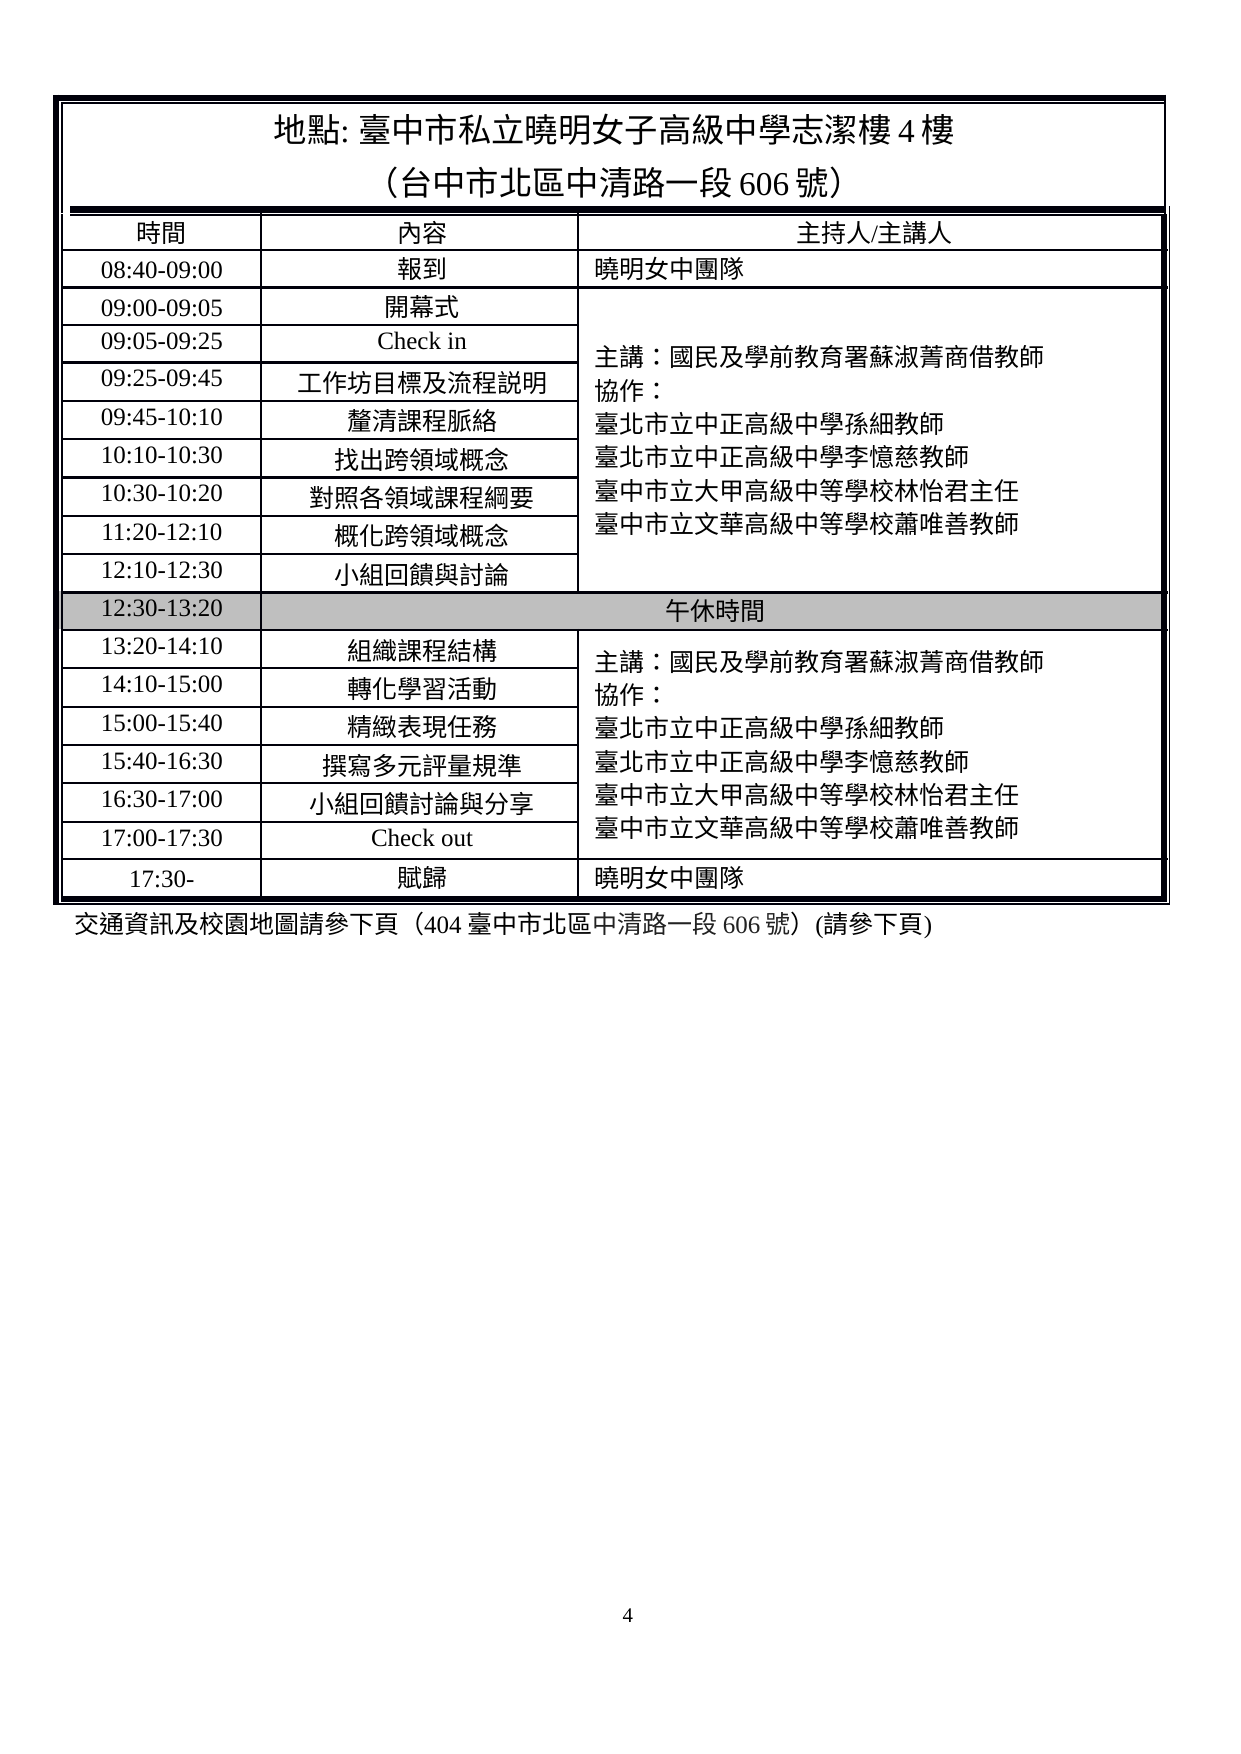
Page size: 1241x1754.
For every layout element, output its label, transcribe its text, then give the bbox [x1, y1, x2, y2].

table_cell 撰寫多元評量規準 [262, 746, 577, 782]
table_cell 小組回饋討論與分享 [262, 784, 577, 821]
table_cell 釐清課程脈絡 [262, 402, 577, 438]
table_cell 小組回饋與討論 [262, 555, 577, 591]
table_header 地點: 臺中市私立曉明女子高級中學志潔樓4樓 （台中市北區中清路一段606號） [63, 104, 1164, 206]
table_cell 組織課程結構 [262, 631, 577, 667]
table_cell 曉明女中團隊 [579, 251, 1161, 286]
table_cell 15:40-16:30 [63, 746, 260, 782]
table_cell 報到 [262, 251, 577, 286]
table_cell 09:25-09:45 [63, 364, 260, 400]
table_cell 08:40-09:00 [63, 251, 260, 286]
table_cell 賦歸 [262, 860, 577, 896]
table_cell 17:30- [63, 860, 260, 896]
table_cell Check out [262, 823, 577, 858]
table_cell 16:30-17:00 [63, 784, 260, 821]
table_cell 10:10-10:30 [63, 440, 260, 476]
table_cell 精緻表現任務 [262, 708, 577, 744]
table_cell 轉化學習活動 [262, 669, 577, 706]
table_cell 17:00-17:30 [63, 823, 260, 858]
table_cell 開幕式 [262, 289, 577, 324]
table_cell Check in [262, 326, 577, 361]
table_cell 09:45-10:10 [63, 402, 260, 438]
table_cell 14:10-15:00 [63, 669, 260, 706]
table_cell 概化跨領域概念 [262, 517, 577, 553]
table_cell 12:10-12:30 [63, 555, 260, 591]
table_cell 12:30-13:20 [63, 594, 260, 629]
table_cell 時間 [59, 206, 260, 249]
table_cell 09:05-09:25 [63, 326, 260, 361]
table_cell 主講：國民及學前教育署蘇淑菁商借教師 協作： 臺北市立中正高級中學孫細教師 臺北市立中正高級中學李憶慈教師 臺中市立大甲高級中等學校林怡君主任 臺中市立文華高級中等學校蕭唯善教師 [579, 631, 1161, 858]
table_cell 曉明女中團隊 [579, 860, 1161, 896]
table_cell 11:20-12:10 [63, 517, 260, 553]
text 交通資訊及校園地圖請參下頁（404 臺中市北區中清路一段606號）(請參下頁) [74, 905, 1181, 941]
table_cell 09:00-09:05 [63, 289, 260, 324]
table_cell 13:20-14:10 [63, 631, 260, 667]
table_cell 工作坊目標及流程説明 [262, 364, 577, 400]
table_cell 10:30-10:20 [63, 479, 260, 515]
table_cell 內容 [262, 216, 577, 249]
table_cell 主講：國民及學前教育署蘇淑菁商借教師 協作： 臺北市立中正高級中學孫細教師 臺北市立中正高級中學李憶慈教師 臺中市立大甲高級中等學校林怡君主任 臺中市立文華高級中等學校蕭唯善教師 [579, 289, 1161, 591]
table_cell 主持人/主講人 [579, 216, 1161, 249]
table_cell 15:00-15:40 [63, 708, 260, 744]
table_cell 午休時間 [262, 594, 1161, 629]
table_cell 找出跨領域概念 [262, 440, 577, 476]
table_cell 對照各領域課程綱要 [262, 479, 577, 515]
